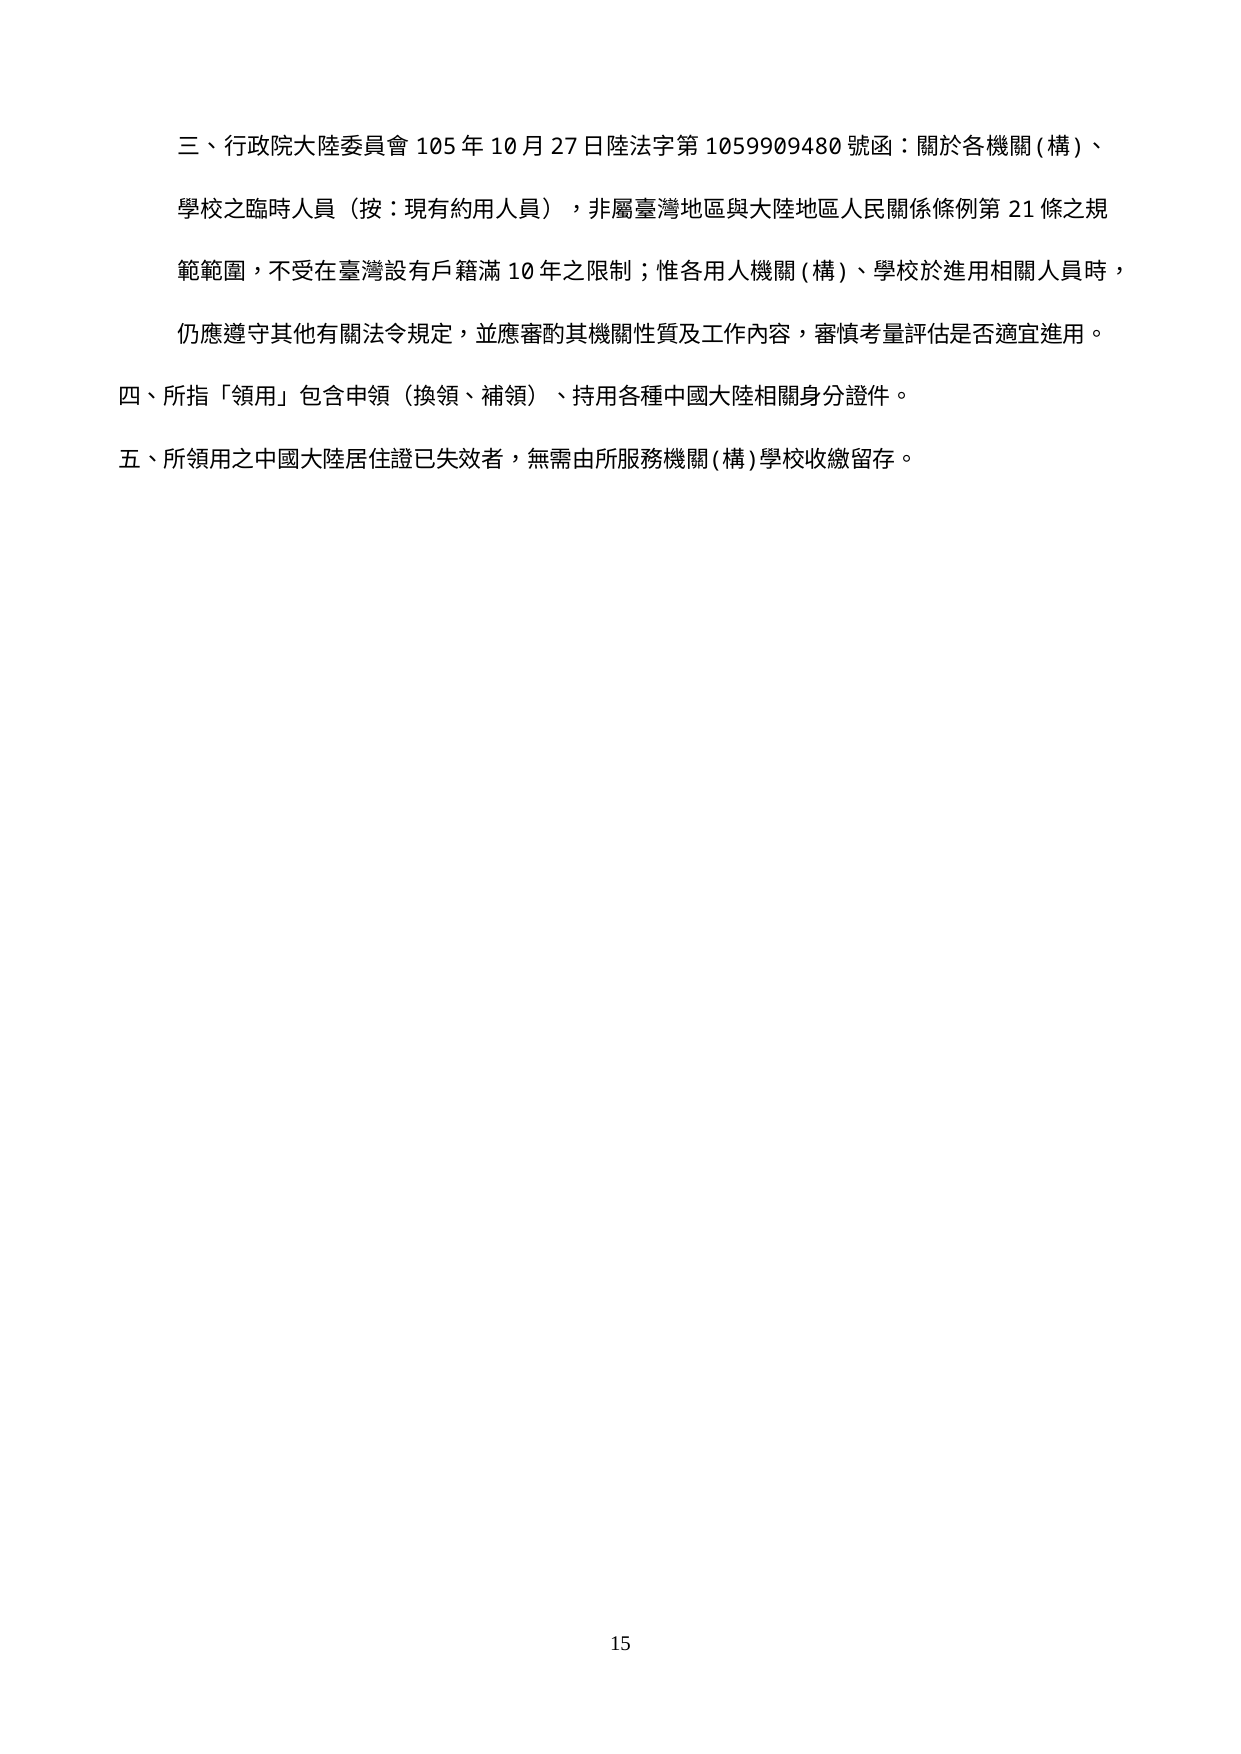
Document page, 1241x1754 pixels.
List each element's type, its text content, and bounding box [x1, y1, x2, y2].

text 四、所指「領用」包含申領（換領、補領）、持用各種中國大陸相關身分證件。五、所領用之中國大陸居住證已失效者，無需由所服務機關(構)學校收繳留存。 [118, 353, 935, 478]
text 三、行政院大陸委員會105年10月27日陸法字第1059909480號函：關於各機關(構)、學校之臨時人員（按：現有約用人員），非屬臺灣地區與大陸地區人民關係條例第21條之規範範圍，不受在臺灣設有戶籍滿10年之限制；惟各用人機關(構)、學校於進用相關人員時，仍應遵守其他有關法令規定，並應審酌其機關性質及工作內容，審慎考量評估是否適宜進用。 [177, 103, 1108, 353]
